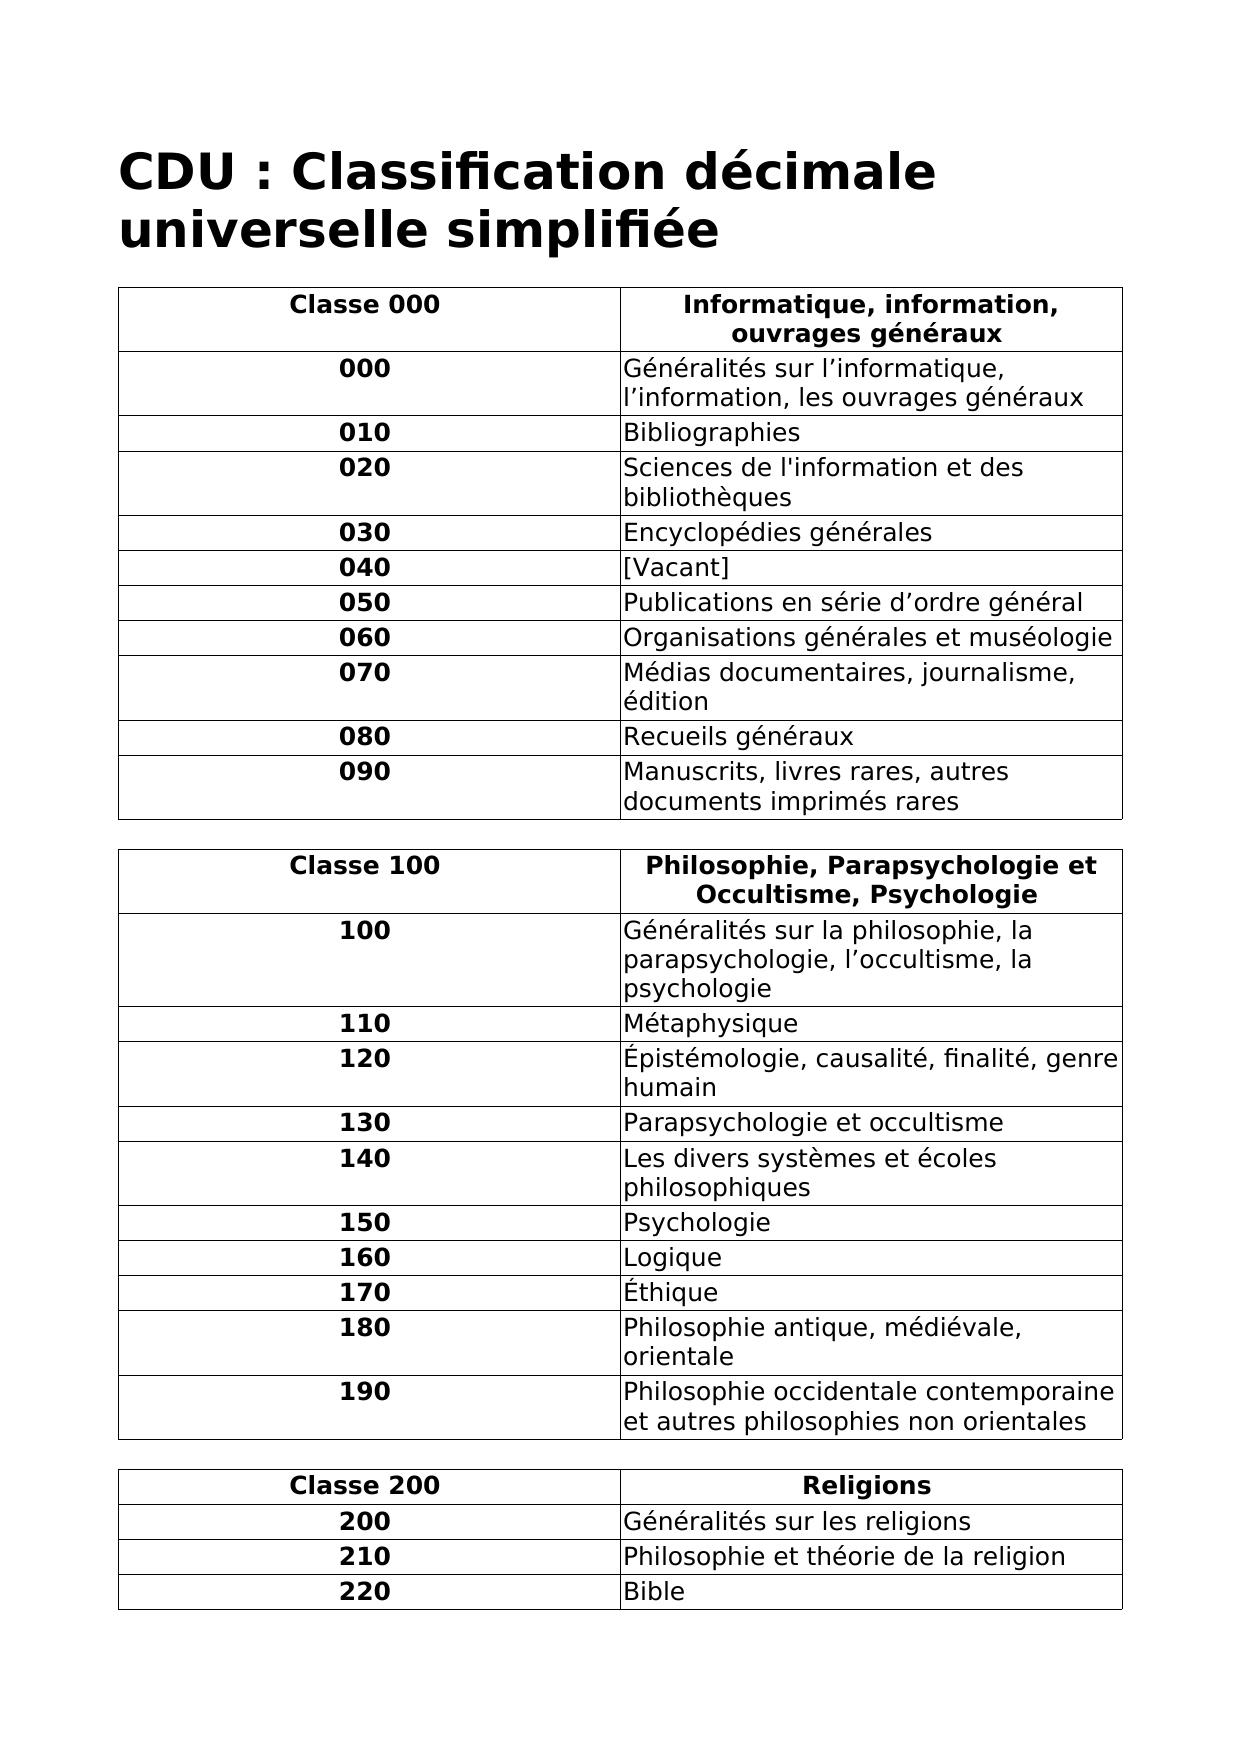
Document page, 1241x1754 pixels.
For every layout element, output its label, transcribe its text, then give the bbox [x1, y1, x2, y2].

table_cell 040 [119, 551, 620, 585]
table_cell Psychologie [621, 1206, 1122, 1240]
table_cell Logique [621, 1241, 1122, 1275]
table_header Classe 000 [119, 288, 620, 351]
table_cell 160 [119, 1241, 620, 1275]
table_header Philosophie, Parapsychologie et Occultisme, Psychologie [621, 850, 1122, 913]
table_cell Organisations générales et muséologie [621, 621, 1122, 655]
table_cell Sciences de l'information et des bibliothèques [621, 452, 1122, 515]
table_cell Philosophie et théorie de la religion [621, 1540, 1122, 1574]
table_cell Épistémologie, causalité, finalité, genre humain [621, 1042, 1122, 1106]
table_cell 220 [119, 1575, 620, 1609]
table_cell Généralités sur la philosophie, la parapsychologie, l’occultisme, la psychologie [621, 914, 1122, 1006]
table_cell Métaphysique [621, 1007, 1122, 1041]
subtitle CDU : Classification décimale universelle simplifiée [118, 143, 1122, 259]
table_cell Encyclopédies générales [621, 516, 1122, 550]
table_cell 190 [119, 1376, 620, 1439]
table_cell Philosophie occidentale contemporaine et autres philosophies non orientales [621, 1376, 1122, 1439]
table_cell 180 [119, 1311, 620, 1374]
table_cell 170 [119, 1276, 620, 1310]
table_cell Médias documentaires, journalisme, édition [621, 656, 1122, 719]
table_header Religions [621, 1470, 1122, 1504]
table_cell Généralités sur l’informatique, l’information, les ouvrages généraux [621, 352, 1122, 415]
table_cell 130 [119, 1107, 620, 1141]
table_cell 000 [119, 352, 620, 415]
table_cell Les divers systèmes et écoles philosophiques [621, 1142, 1122, 1205]
table_cell 120 [119, 1042, 620, 1106]
table_cell 020 [119, 452, 620, 515]
table_cell 010 [119, 416, 620, 451]
table_header Classe 100 [119, 850, 620, 913]
table_cell [Vacant] [621, 551, 1122, 585]
table_cell Bibliographies [621, 416, 1122, 451]
table_cell Généralités sur les religions [621, 1505, 1122, 1539]
table_cell 210 [119, 1540, 620, 1574]
table_cell 050 [119, 586, 620, 620]
table_cell 140 [119, 1142, 620, 1205]
table_cell Manuscrits, livres rares, autres documents imprimés rares [621, 756, 1122, 819]
table_cell 100 [119, 914, 620, 1006]
table_header Classe 200 [119, 1470, 620, 1504]
table_cell 060 [119, 621, 620, 655]
table_cell Philosophie antique, médiévale, orientale [621, 1311, 1122, 1374]
table_cell 090 [119, 756, 620, 819]
table_cell Recueils généraux [621, 721, 1122, 754]
table_cell Bible [621, 1575, 1122, 1609]
table_cell Parapsychologie et occultisme [621, 1107, 1122, 1141]
table_cell 080 [119, 721, 620, 754]
table_cell 150 [119, 1206, 620, 1240]
table_cell Publications en série d’ordre général [621, 586, 1122, 620]
table_header Informatique, information, ouvrages généraux [621, 288, 1122, 351]
table_cell 200 [119, 1505, 620, 1539]
table_cell 070 [119, 656, 620, 719]
table_cell 030 [119, 516, 620, 550]
table_cell Éthique [621, 1276, 1122, 1310]
table_cell 110 [119, 1007, 620, 1041]
